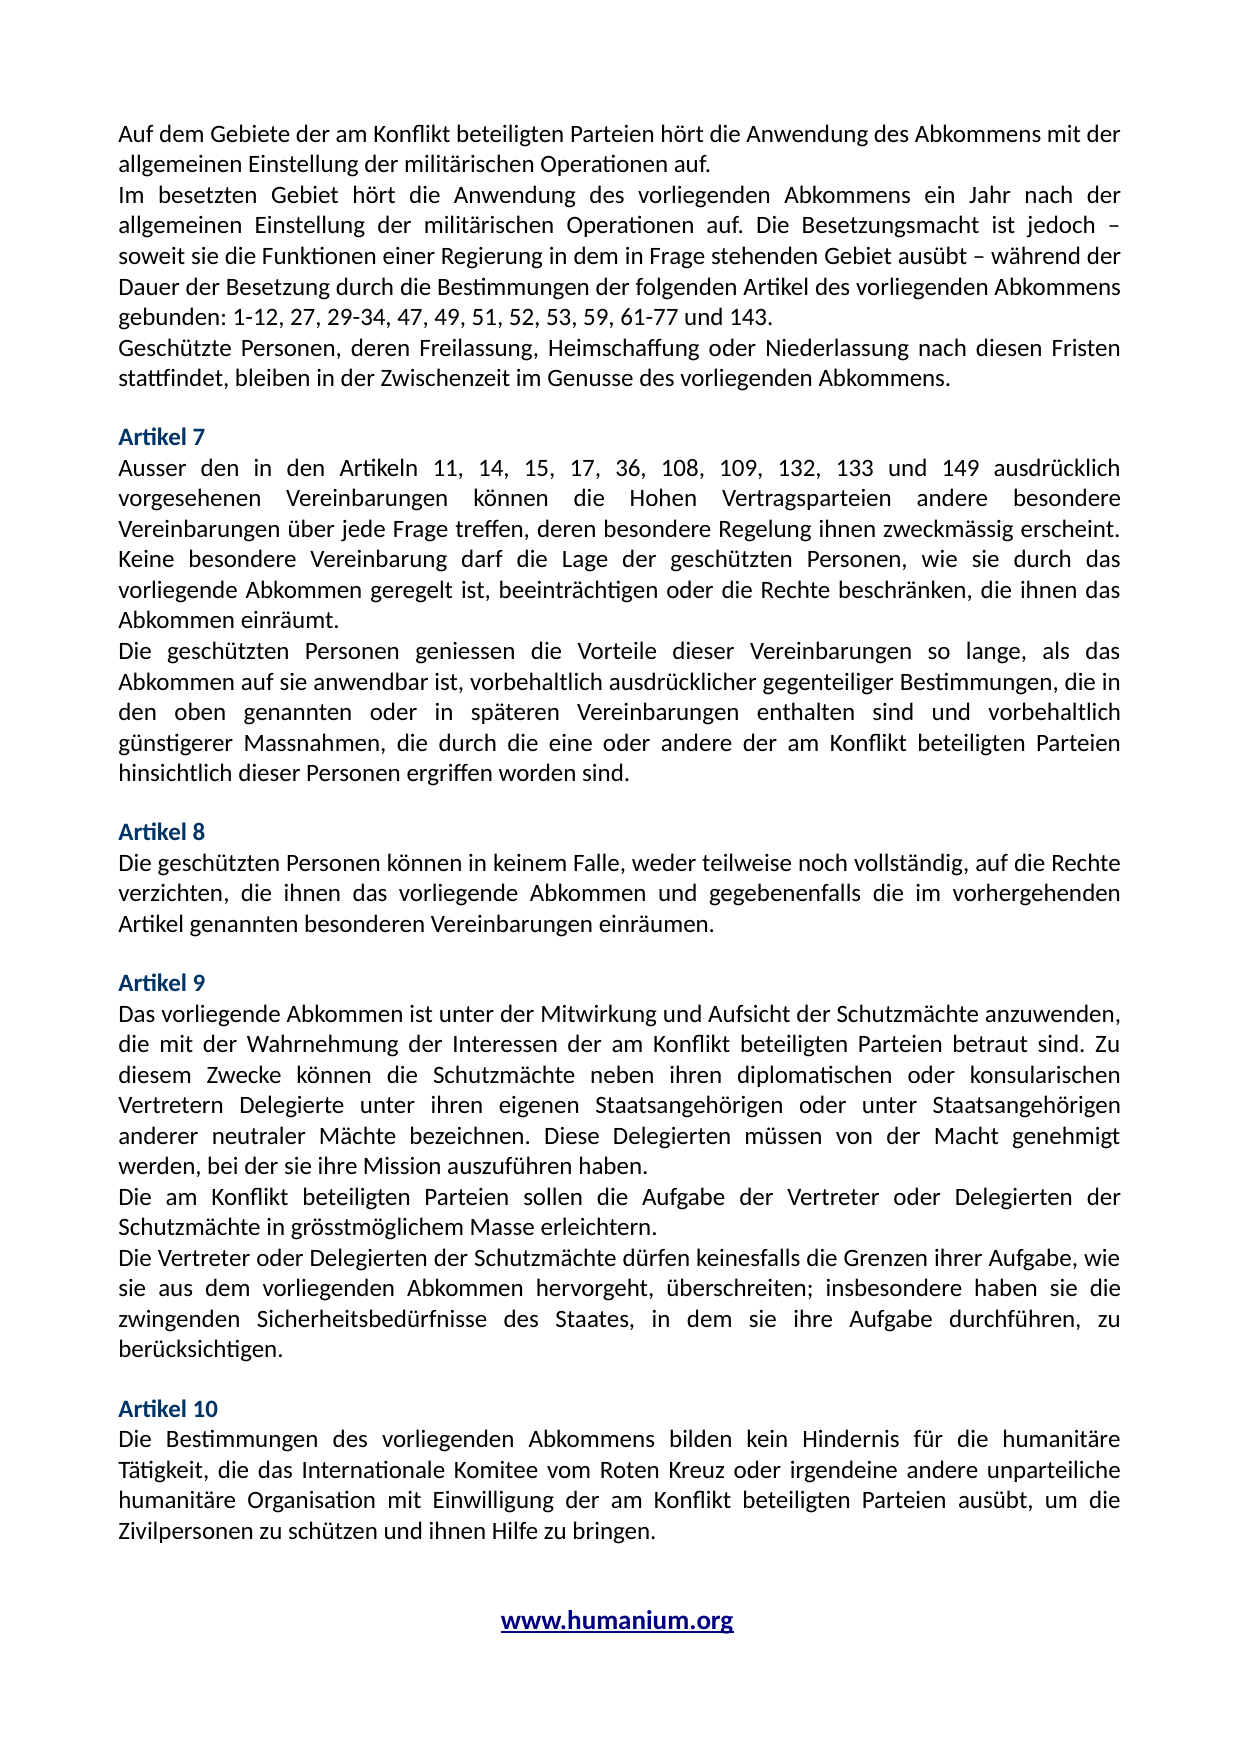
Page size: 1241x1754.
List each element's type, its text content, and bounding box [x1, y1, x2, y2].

text Artikel 7 [118, 422, 1122, 452]
text Ausser den in den Artikeln 11, 14, 15, 17, 36, 108, 109, 132, 133 und 149 ausdrücklich vorgesehenen Vereinbarungen können die Hohen Vertragsparteien andere besondere Vereinbarungen über jede Frage treffen, deren besondere Regelung ihnen zweckmässig erscheint. Keine besondere Vereinbarung darf die Lage der geschützten Personen, wie sie durch das vorliegende Abkommen geregelt ist, beeinträchtigen oder die Rechte beschränken, die ihnen das Abkommen einräumt. [118, 452, 1122, 635]
text Im besetzten Gebiet hört die Anwendung des vorliegenden Abkommens ein Jahr nach der allgemeinen Einstellung der militärischen Operationen auf. Die Besetzungsmacht ist jedoch – soweit sie die Funktionen einer Regierung in dem in Frage stehenden Gebiet ausübt – während der Dauer der Besetzung durch die Bestimmungen der folgenden Artikel des vorliegenden Abkommens gebunden: 1-12, 27, 29-34, 47, 49, 51, 52, 53, 59, 61-77 und 143. [118, 179, 1122, 332]
text Geschützte Personen, deren Freilassung, Heimschaffung oder Niederlassung nach diesen Fristen stattfindet, bleiben in der Zwischenzeit im Genusse des vorliegenden Abkommens. [118, 332, 1122, 393]
text Die Vertreter oder Delegierten der Schutzmächte dürfen keinesfalls die Grenzen ihrer Aufgabe, wie sie aus dem vorliegenden Abkommen hervorgeht, überschreiten; insbesondere haben sie die zwingenden Sicherheitsbedürfnisse des Staates, in dem sie ihre Aufgabe durchführen, zu berücksichtigen. [118, 1242, 1122, 1364]
text Die geschützten Personen können in keinem Falle, weder teilweise noch vollständig, auf die Rechte verzichten, die ihnen das vorliegende Abkommen und gegebenenfalls die im vorhergehenden Artikel genannten besonderen Vereinbarungen einräumen. [118, 847, 1122, 939]
text Auf dem Gebiete der am Konflikt beteiligten Parteien hört die Anwendung des Abkommens mit der allgemeinen Einstellung der militärischen Operationen auf. [118, 118, 1122, 179]
text Artikel 8 [118, 817, 1122, 847]
text Die geschützten Personen geniessen die Vorteile dieser Vereinbarungen so lange, als das Abkommen auf sie anwendbar ist, vorbehaltlich ausdrücklicher gegenteiliger Bestimmungen, die in den oben genannten oder in späteren Vereinbarungen enthalten sind und vorbehaltlich günstigerer Massnahmen, die durch die eine oder andere der am Konflikt beteiligten Parteien hinsichtlich dieser Personen ergriffen worden sind. [118, 635, 1122, 788]
text Artikel 10 [118, 1393, 1122, 1423]
text Artikel 9 [118, 967, 1122, 998]
text Die Bestimmungen des vorliegenden Abkommens bilden kein Hindernis für die humanitäre Tätigkeit, die das Internationale Komitee vom Roten Kreuz oder irgendeine andere unparteiliche humanitäre Organisation mit Einwilligung der am Konflikt beteiligten Parteien ausübt, um die Zivilpersonen zu schützen und ihnen Hilfe zu bringen. [118, 1423, 1122, 1546]
text Die am Konflikt beteiligten Parteien sollen die Aufgabe der Vertreter oder Delegierten der Schutzmächte in grösstmöglichem Masse erleichtern. [118, 1181, 1122, 1242]
text Das vorliegende Abkommen ist unter der Mitwirkung und Aufsicht der Schutzmächte anzuwenden, die mit der Wahrnehmung der Interessen der am Konflikt beteiligten Parteien betraut sind. Zu diesem Zwecke können die Schutzmächte neben ihren diplomatischen oder konsularischen Vertretern Delegierte unter ihren eigenen Staatsangehörigen oder unter Staatsangehörigen anderer neutraler Mächte bezeichnen. Diese Delegierten müssen von der Macht genehmigt werden, bei der sie ihre Mission auszuführen haben. [118, 998, 1122, 1181]
